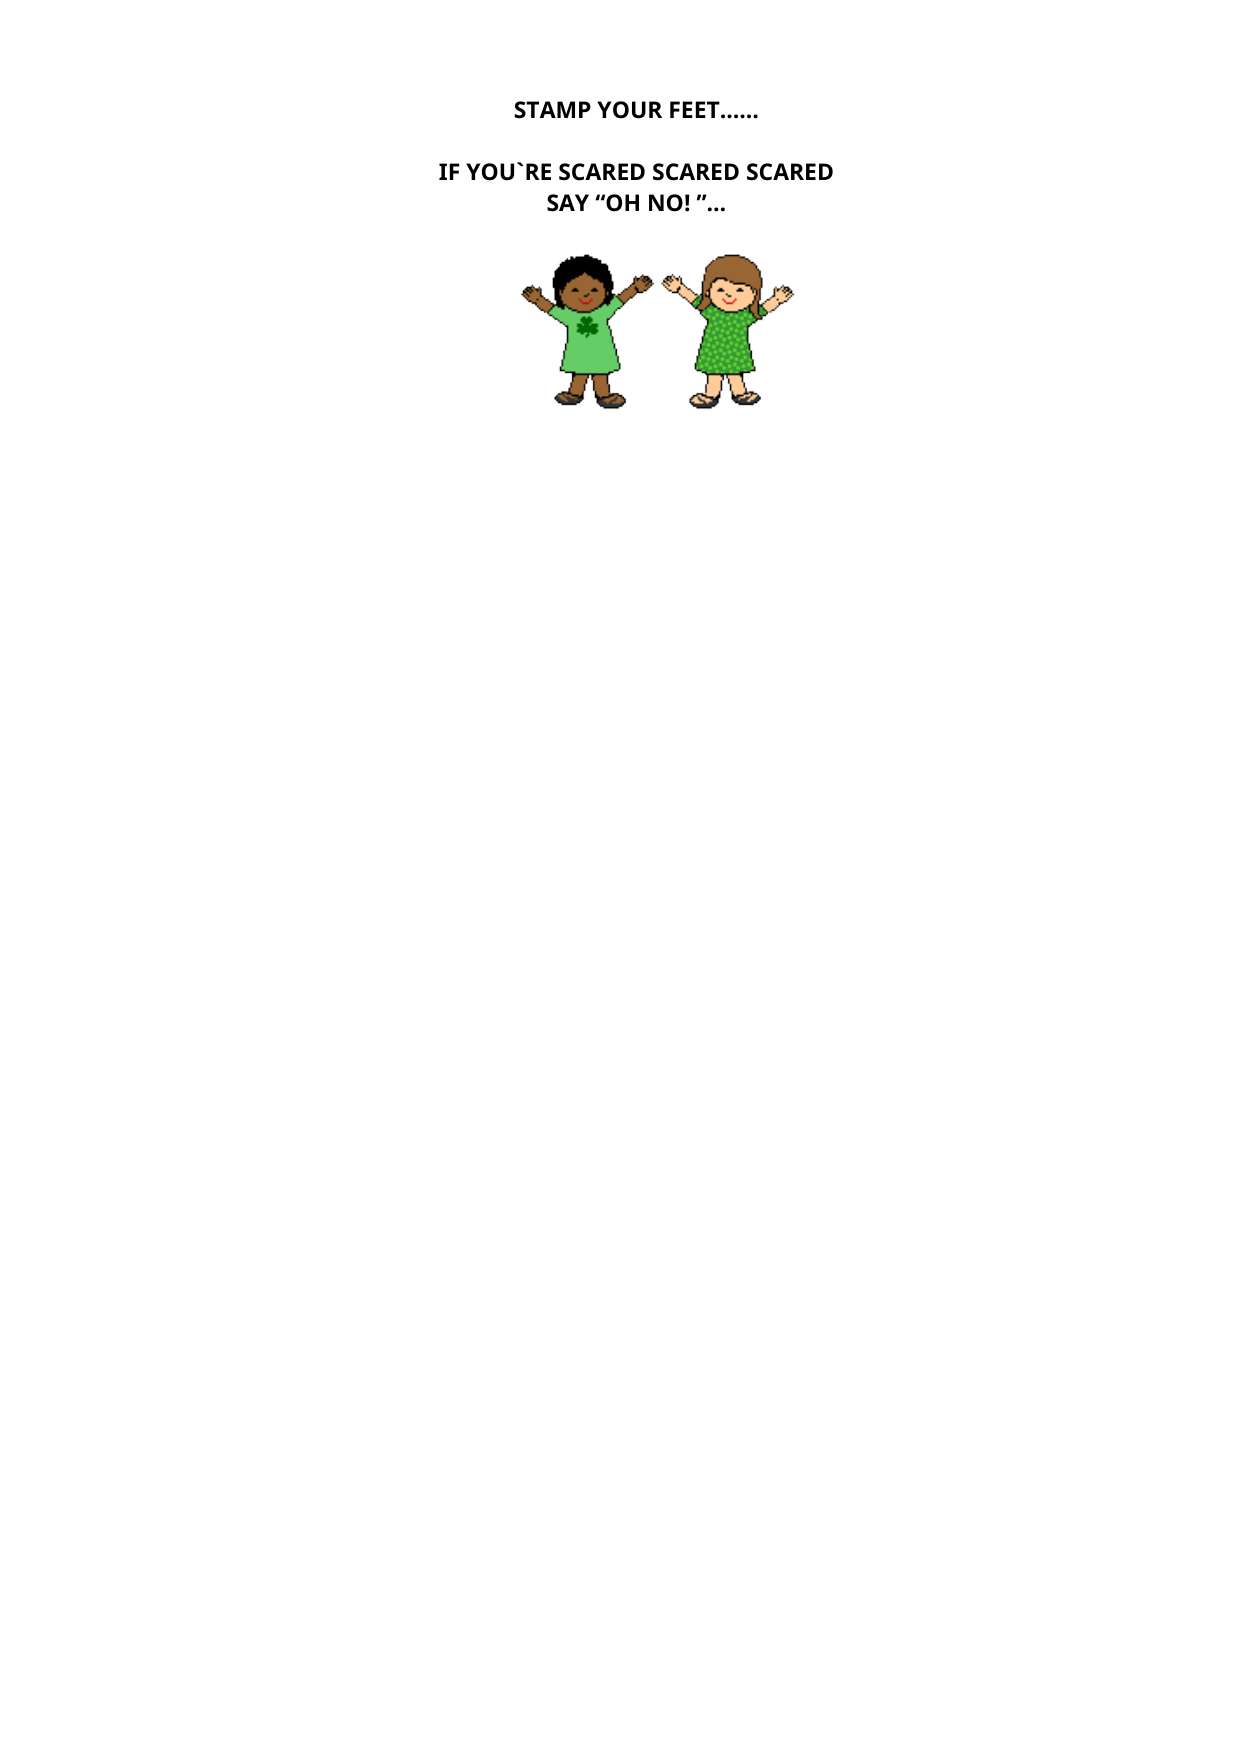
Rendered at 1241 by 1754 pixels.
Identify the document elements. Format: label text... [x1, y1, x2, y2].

picture [516, 253, 800, 411]
text SAY “OH NO! ”… [148, 187, 1125, 219]
subtitle STAMP YOUR FEET…… [148, 94, 1125, 125]
text IF YOU`RE SCARED SCARED SCARED [148, 156, 1125, 187]
